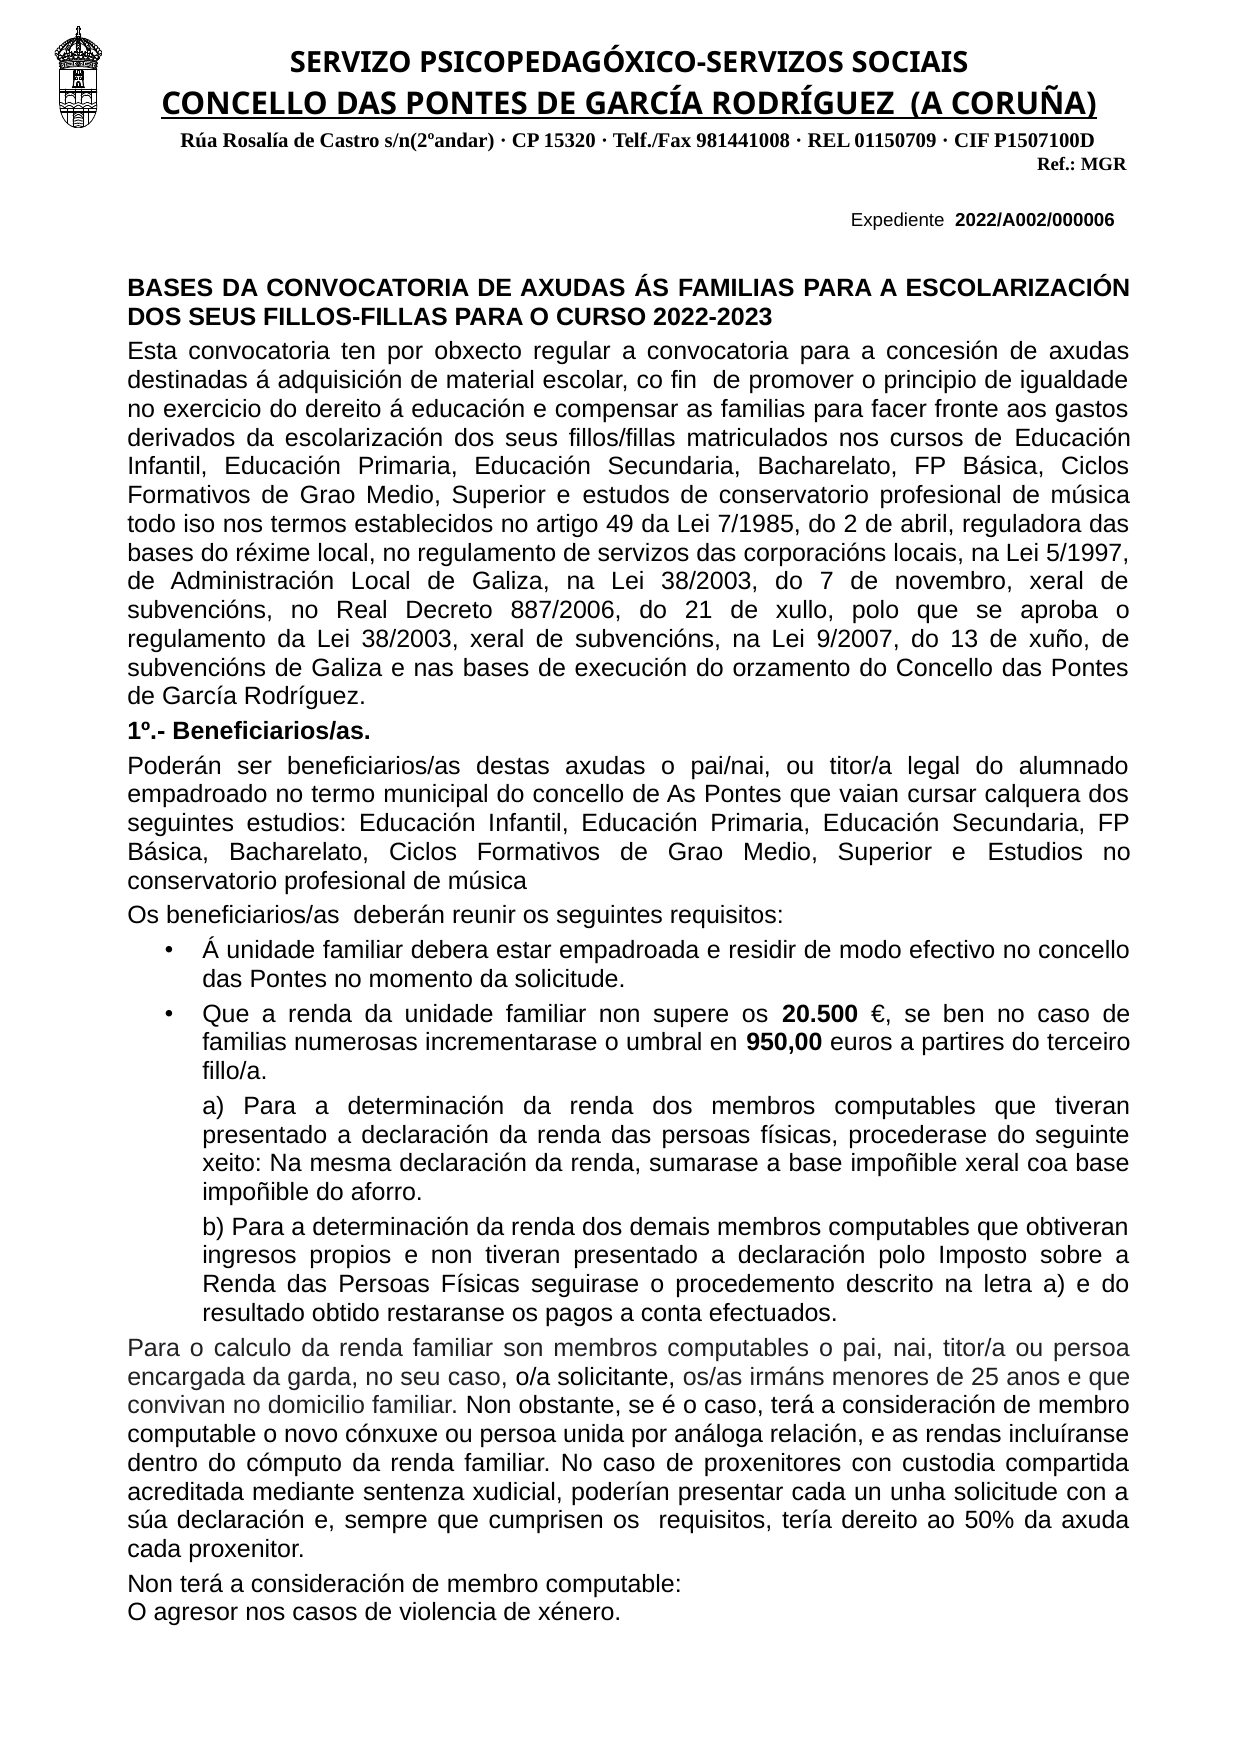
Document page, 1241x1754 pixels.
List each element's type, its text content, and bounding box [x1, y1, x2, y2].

text Expediente 2022/A002/000006 [127, 203, 1131, 232]
list a) Para a determinación da renda dos membros computables que tiveran presentado a declaración da renda das persoas físicas, procederase do seguinte xeito: Na mesma declaración da renda, sumarase a base impoñible xeral coa base impoñible do aforro. [164, 1091, 1131, 1206]
text Poderán ser beneficiarios/as destas axudas o pai/nai, ou titor/a legal do alumnado empadroado no termo municipal do concello de As Pontes que vaian cursar calquera dos seguintes estudios: Educación Infantil, Educación Primaria, Educación Secundaria, FP Básica, Bacharelato, Ciclos Formativos de Grao Medio, Superior e Estudios no conservatorio profesional de música [127, 751, 1131, 894]
list Que a renda da unidade familiar non supere os 20.500 €, se ben no caso de familias numerosas incrementarase o umbral en 950,00 euros a partires do terceiro fillo/a. [164, 998, 1131, 1085]
text Para o calculo da renda familiar son membros computables o pai, nai, titor/a ou persoa encargada da garda, no seu caso, o/a solicitante, os/as irmáns menores de 25 anos e que convivan no domicilio familiar. Non obstante, se é o caso, terá a consideración de membro computable o novo cónxuxe ou persoa unida por análoga relación, e as rendas incluíranse dentro do cómputo da renda familiar. No caso de proxenitores con custodia compartida acreditada mediante sentenza xudicial, poderían presentar cada un unha solicitude con a súa declaración e, sempre que cumprisen os requisitos, tería dereito ao 50% da axuda cada proxenitor. [127, 1333, 1131, 1563]
text Non terá a consideración de membro computable: [127, 1569, 1131, 1597]
text O agresor nos casos de violencia de xénero. [127, 1597, 1131, 1626]
text 1º.- Beneficiarios/as. [127, 716, 1131, 745]
text Os beneficiarios/as deberán reunir os seguintes requisitos: [127, 900, 1131, 929]
text Esta convocatoria ten por obxecto regular a convocatoria para a concesión de axudas destinadas á adquisición de material escolar, co fin de promover o principio de igualdade no exercicio do dereito á educación e compensar as familias para facer fronte aos gastos derivados da escolarización dos seus fillos/fillas matriculados nos cursos de Educación Infantil, Educación Primaria, Educación Secundaria, Bacharelato, FP Básica, Ciclos Formativos de Grao Medio, Superior e estudos de conservatorio profesional de música todo iso nos termos establecidos no artigo 49 da Lei 7/1985, do 2 de abril, reguladora das bases do réxime local, no regulamento de servizos das corporacións locais, na Lei 5/1997, de Administración Local de Galiza, na Lei 38/2003, do 7 de novembro, xeral de subvencións, no Real Decreto 887/2006, do 21 de xullo, polo que se aproba o regulamento da Lei 38/2003, xeral de subvencións, na Lei 9/2007, do 13 de xuño, de subvencións de Galiza e nas bases de execución do orzamento do Concello das Pontes de García Rodríguez. [127, 336, 1131, 710]
list b) Para a determinación da renda dos demais membros computables que obtiveran ingresos propios e non tiveran presentado a declaración polo Imposto sobre a Renda das Persoas Físicas seguirase o procedemento descrito na letra a) e do resultado obtido restaranse os pagos a conta efectuados. [164, 1212, 1131, 1327]
list Á unidade familiar debera estar empadroada e residir de modo efectivo no concello das Pontes no momento da solicitude. [164, 935, 1131, 993]
text BASES DA CONVOCATORIA DE AXUDAS ÁS FAMILIAS PARA A ESCOLARIZACIÓN DOS SEUS FILLOS-FILLAS PARA O CURSO 2022-2023 [127, 273, 1131, 330]
